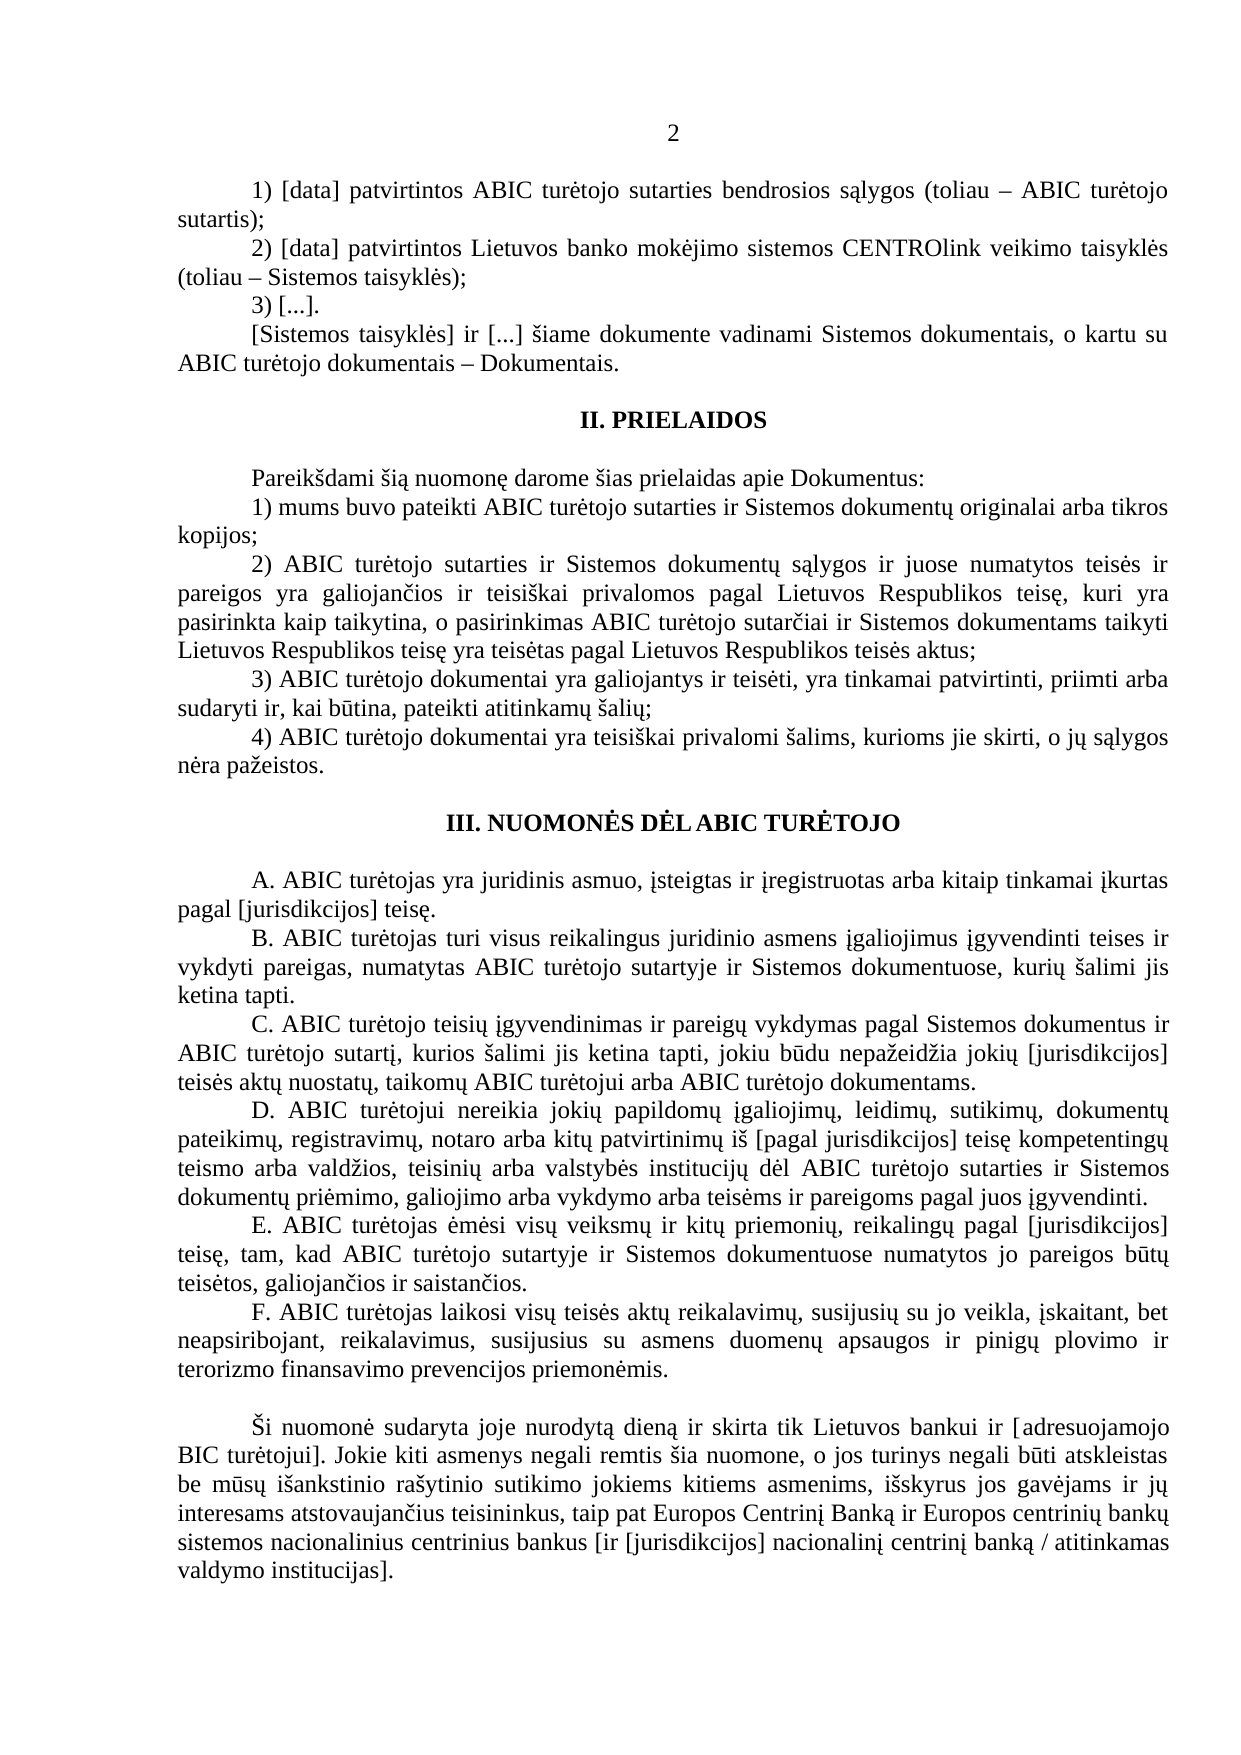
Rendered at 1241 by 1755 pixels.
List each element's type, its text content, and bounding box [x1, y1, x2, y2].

text 1) [data] patvirtintos ABIC turėtojo sutarties bendrosios sąlygos (toliau – ABIC turėtojo sutartis); [177, 176, 1169, 233]
text 4) ABIC turėtojo dokumentai yra teisiškai privalomi šalims, kurioms jie skirti, o jų sąlygos nėra pažeistos. [177, 722, 1169, 779]
text F. ABIC turėtojas laikosi visų teisės aktų reikalavimų, susijusių su jo veikla, įskaitant, bet neapsiribojant, reikalavimus, susijusius su asmens duomenų apsaugos ir pinigų plovimo ir terorizmo finansavimo prevencijos priemonėmis. [177, 1297, 1169, 1383]
text [Sistemos taisyklės] ir [...] šiame dokumente vadinami Sistemos dokumentais, o kartu su ABIC turėtojo dokumentais – Dokumentais. [177, 319, 1169, 377]
text 1) mums buvo pateikti ABIC turėtojo sutarties ir Sistemos dokumentų originalai arba tikros kopijos; [177, 492, 1169, 549]
text III. NUOMONĖS DĖL ABIC TURĖTOJO [177, 808, 1169, 837]
text 2) [data] patvirtintos Lietuvos banko mokėjimo sistemos CENTROlink veikimo taisyklės (toliau – Sistemos taisyklės); [177, 233, 1169, 291]
text 2) ABIC turėtojo sutarties ir Sistemos dokumentų sąlygos ir juose numatytos teisės ir pareigos yra galiojančios ir teisiškai privalomos pagal Lietuvos Respublikos teisę, kuri yra pasirinkta kaip taikytina, o pasirinkimas ABIC turėtojo sutarčiai ir Sistemos dokumentams taikyti Lietuvos Respublikos teisę yra teisėtas pagal Lietuvos Respublikos teisės aktus; [177, 549, 1169, 664]
text 3) ABIC turėtojo dokumentai yra galiojantys ir teisėti, yra tinkamai patvirtinti, priimti arba sudaryti ir, kai būtina, pateikti atitinkamų šalių; [177, 664, 1169, 722]
text 3) [...]. [177, 291, 1169, 319]
text C. ABIC turėtojo teisių įgyvendinimas ir pareigų vykdymas pagal Sistemos dokumentus ir ABIC turėtojo sutartį, kurios šalimi jis ketina tapti, jokiu būdu nepažeidžia jokių [jurisdikcijos] teisės aktų nuostatų, taikomų ABIC turėtojui arba ABIC turėtojo dokumentams. [177, 1009, 1169, 1096]
text A. ABIC turėtojas yra juridinis asmuo, įsteigtas ir įregistruotas arba kitaip tinkamai įkurtas pagal [jurisdikcijos] teisę. [177, 866, 1169, 923]
text II. PRIELAIDOS [177, 406, 1169, 434]
text E. ABIC turėtojas ėmėsi visų veiksmų ir kitų priemonių, reikalingų pagal [jurisdikcijos] teisę, tam, kad ABIC turėtojo sutartyje ir Sistemos dokumentuose numatytos jo pareigos būtų teisėtos, galiojančios ir saistančios. [177, 1211, 1169, 1297]
text B. ABIC turėtojas turi visus reikalingus juridinio asmens įgaliojimus įgyvendinti teises ir vykdyti pareigas, numatytas ABIC turėtojo sutartyje ir Sistemos dokumentuose, kurių šalimi jis ketina tapti. [177, 923, 1169, 1009]
text Ši nuomonė sudaryta joje nurodytą dieną ir skirta tik Lietuvos bankui ir [adresuojamojo BIC turėtojui]. Jokie kiti asmenys negali remtis šia nuomone, o jos turinys negali būti atskleistas be mūsų išankstinio rašytinio sutikimo jokiems kitiems asmenims, išskyrus jos gavėjams ir jų interesams atstovaujančius teisininkus, taip pat Europos Centrinį Banką ir Europos centrinių bankų sistemos nacionalinius centrinius bankus [ir [jurisdikcijos] nacionalinį centrinį banką / atitinkamas valdymo institucijas]. [177, 1412, 1169, 1584]
text Pareikšdami šią nuomonę darome šias prielaidas apie Dokumentus: [177, 463, 1169, 492]
text D. ABIC turėtojui nereikia jokių papildomų įgaliojimų, leidimų, sutikimų, dokumentų pateikimų, registravimų, notaro arba kitų patvirtinimų iš [pagal jurisdikcijos] teisę kompetentingų teismo arba valdžios, teisinių arba valstybės institucijų dėl ABIC turėtojo sutarties ir Sistemos dokumentų priėmimo, galiojimo arba vykdymo arba teisėms ir pareigoms pagal juos įgyvendinti. [177, 1096, 1169, 1211]
